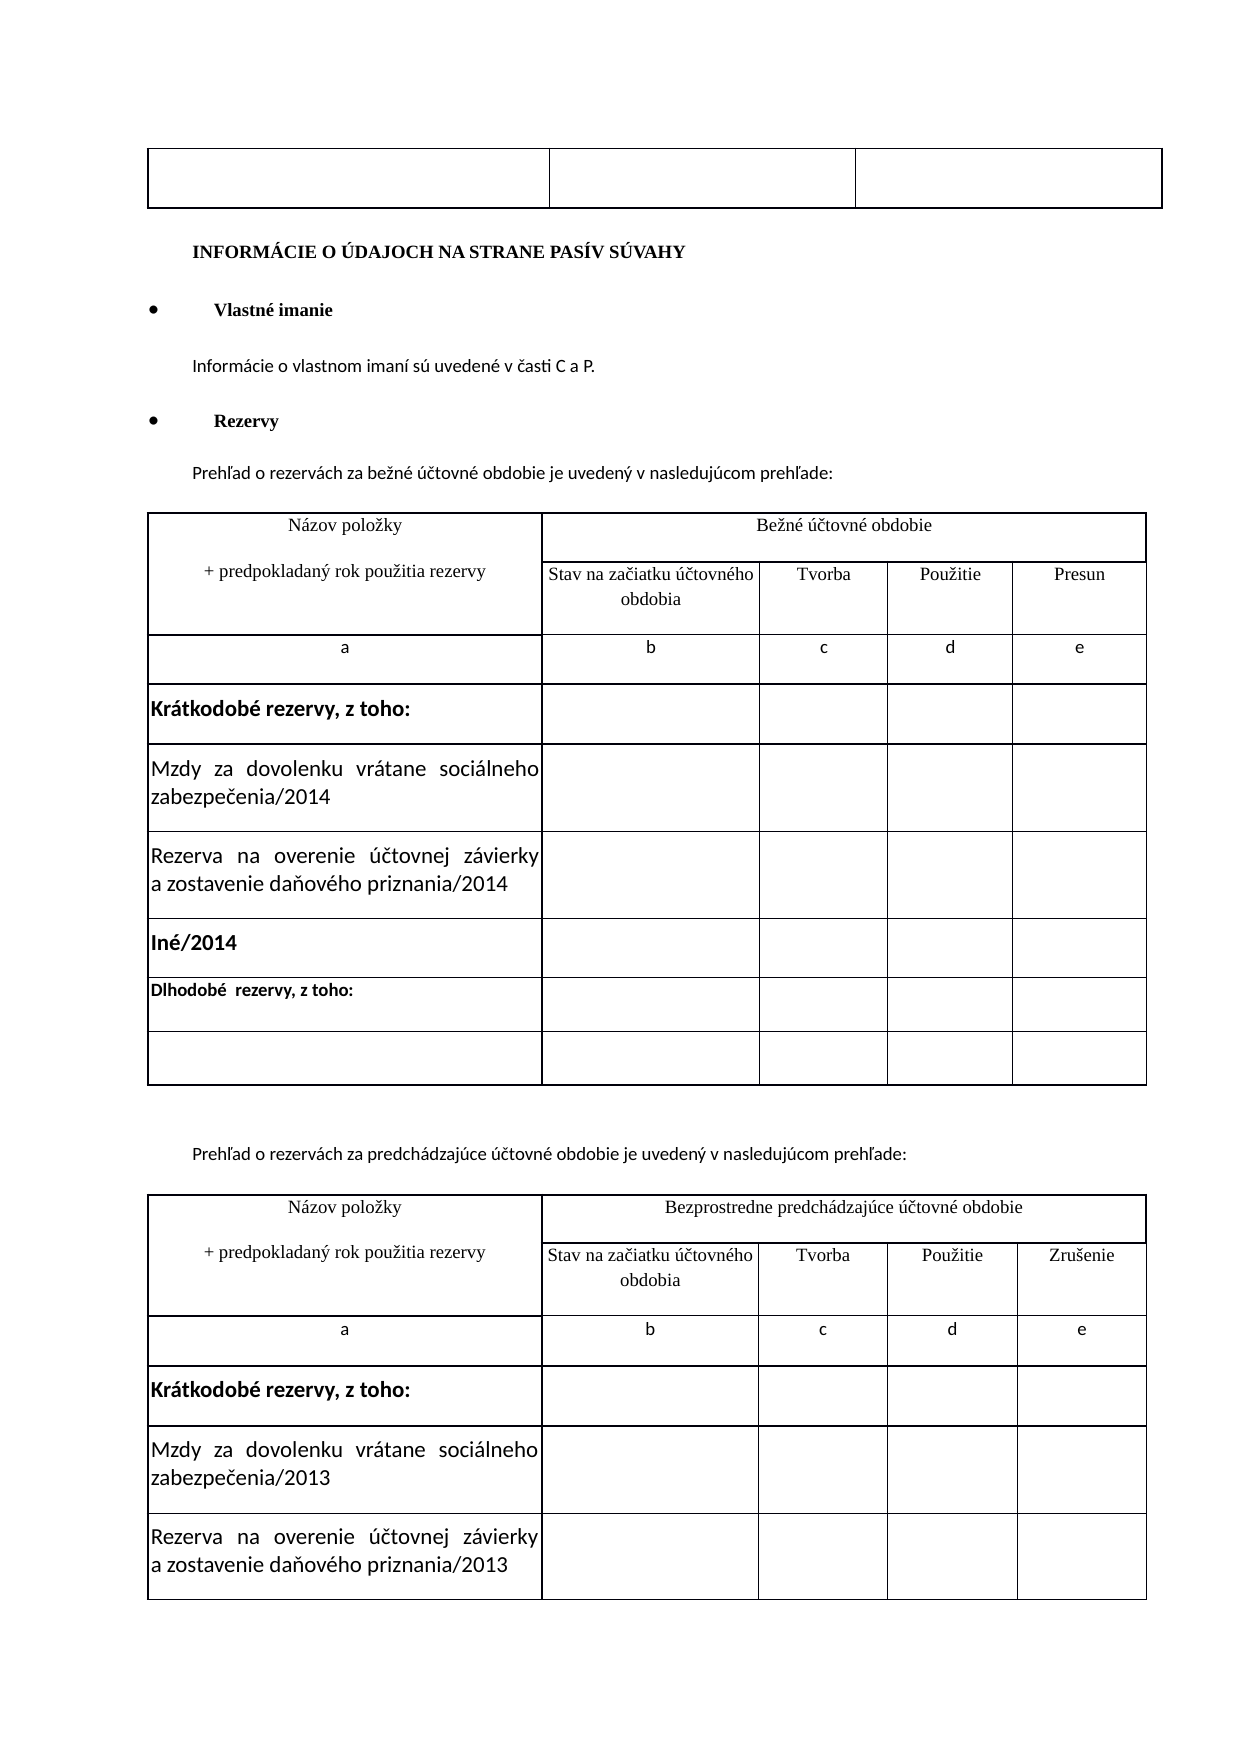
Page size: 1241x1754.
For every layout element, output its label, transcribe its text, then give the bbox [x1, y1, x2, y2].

table_cell Krátkodobé rezervy, z toho: [149, 685, 541, 743]
table_cell [1013, 919, 1146, 977]
table_cell a [149, 636, 541, 683]
table_cell [760, 832, 887, 918]
list Vlastné imanie [140, 294, 1093, 322]
table_cell [888, 1427, 1017, 1512]
table_cell e [1018, 1316, 1146, 1364]
table_cell [543, 978, 759, 1031]
table_cell [760, 978, 887, 1031]
table_header Názov položky + predpokladaný rok použitia rezervy [149, 1196, 541, 1315]
table_cell Presun [1013, 563, 1146, 634]
table_cell c [759, 1316, 887, 1364]
table_cell Použitie [888, 1244, 1017, 1315]
table_cell b [543, 635, 759, 683]
table_cell [760, 919, 887, 977]
table_cell Použitie [888, 563, 1012, 634]
table_cell a [149, 1317, 541, 1364]
table_cell Iné/2014 [149, 919, 541, 977]
table_cell [1013, 832, 1146, 918]
table_cell [888, 832, 1012, 918]
table_cell [1013, 685, 1146, 743]
table_cell Stav na začiatku účtovného obdobia [543, 1244, 758, 1315]
table_cell [888, 978, 1012, 1031]
table_cell [543, 919, 759, 977]
table_cell [543, 1427, 758, 1512]
list Rezervy [140, 405, 1093, 433]
table_cell Tvorba [760, 563, 887, 634]
table_cell [1018, 1427, 1146, 1512]
table_cell [759, 1514, 887, 1599]
table_cell c [760, 635, 887, 683]
table_cell [888, 1032, 1012, 1084]
table_cell [760, 1032, 887, 1084]
table_cell b [543, 1316, 758, 1364]
table_header Bežné účtovné obdobie [543, 514, 1145, 561]
text INFORMÁCIE O ÚDAJOCH NA STRANE PASÍV SÚVAHY [192, 241, 1093, 263]
text Prehľad o rezervách za predchádzajúce účtovné obdobie je uvedený v nasledujúcom prehľade: [192, 1142, 1093, 1165]
table_cell [759, 1367, 887, 1424]
table_cell Mzdy za dovolenku vrátane sociálneho zabezpečenia/2014 [149, 745, 541, 831]
table_cell e [1013, 635, 1146, 683]
table_cell Stav na začiatku účtovného obdobia [543, 563, 759, 634]
table_cell Rezerva na overenie účtovnej závierky a zostavenie daňového priznania/2013 [149, 1514, 541, 1599]
table_cell [888, 685, 1012, 743]
table_cell [149, 1032, 541, 1084]
table_cell Zrušenie [1018, 1244, 1146, 1315]
table_cell [543, 745, 759, 831]
table_cell Tvorba [759, 1244, 887, 1315]
table_header Názov položky + predpokladaný rok použitia rezervy [149, 514, 541, 634]
table_cell [543, 1032, 759, 1084]
table_cell [543, 832, 759, 918]
table_cell [759, 1427, 887, 1512]
text Informácie o vlastnom imaní sú uvedené v časti C a P. [192, 354, 1093, 377]
table_cell [543, 685, 759, 743]
table_cell [1018, 1367, 1146, 1424]
table_cell d [888, 1316, 1017, 1364]
table_cell [888, 1514, 1017, 1599]
table_cell [760, 745, 887, 831]
table_cell Mzdy za dovolenku vrátane sociálneho zabezpečenia/2013 [149, 1427, 541, 1512]
table_cell [888, 1367, 1017, 1424]
table_cell [1018, 1514, 1146, 1599]
table_cell [1013, 1032, 1146, 1084]
table_cell [1013, 745, 1146, 831]
table_cell [888, 745, 1012, 831]
table_cell Dlhodobé rezervy, z toho: [149, 978, 541, 1031]
table_cell [856, 149, 1161, 207]
text Prehľad o rezervách za bežné účtovné obdobie je uvedený v nasledujúcom prehľade: [192, 461, 1093, 484]
table_header Bezprostredne predchádzajúce účtovné obdobie [543, 1196, 1145, 1242]
table_cell [550, 149, 855, 207]
table_cell Krátkodobé rezervy, z toho: [149, 1367, 541, 1424]
table_cell [543, 1367, 758, 1424]
table_cell [1013, 978, 1146, 1031]
table_cell Rezerva na overenie účtovnej závierky a zostavenie daňového priznania/2014 [149, 832, 541, 918]
table_cell [760, 685, 887, 743]
table_cell [149, 149, 549, 207]
table_cell d [888, 635, 1012, 683]
table_cell [888, 919, 1012, 977]
table_cell [543, 1514, 758, 1599]
